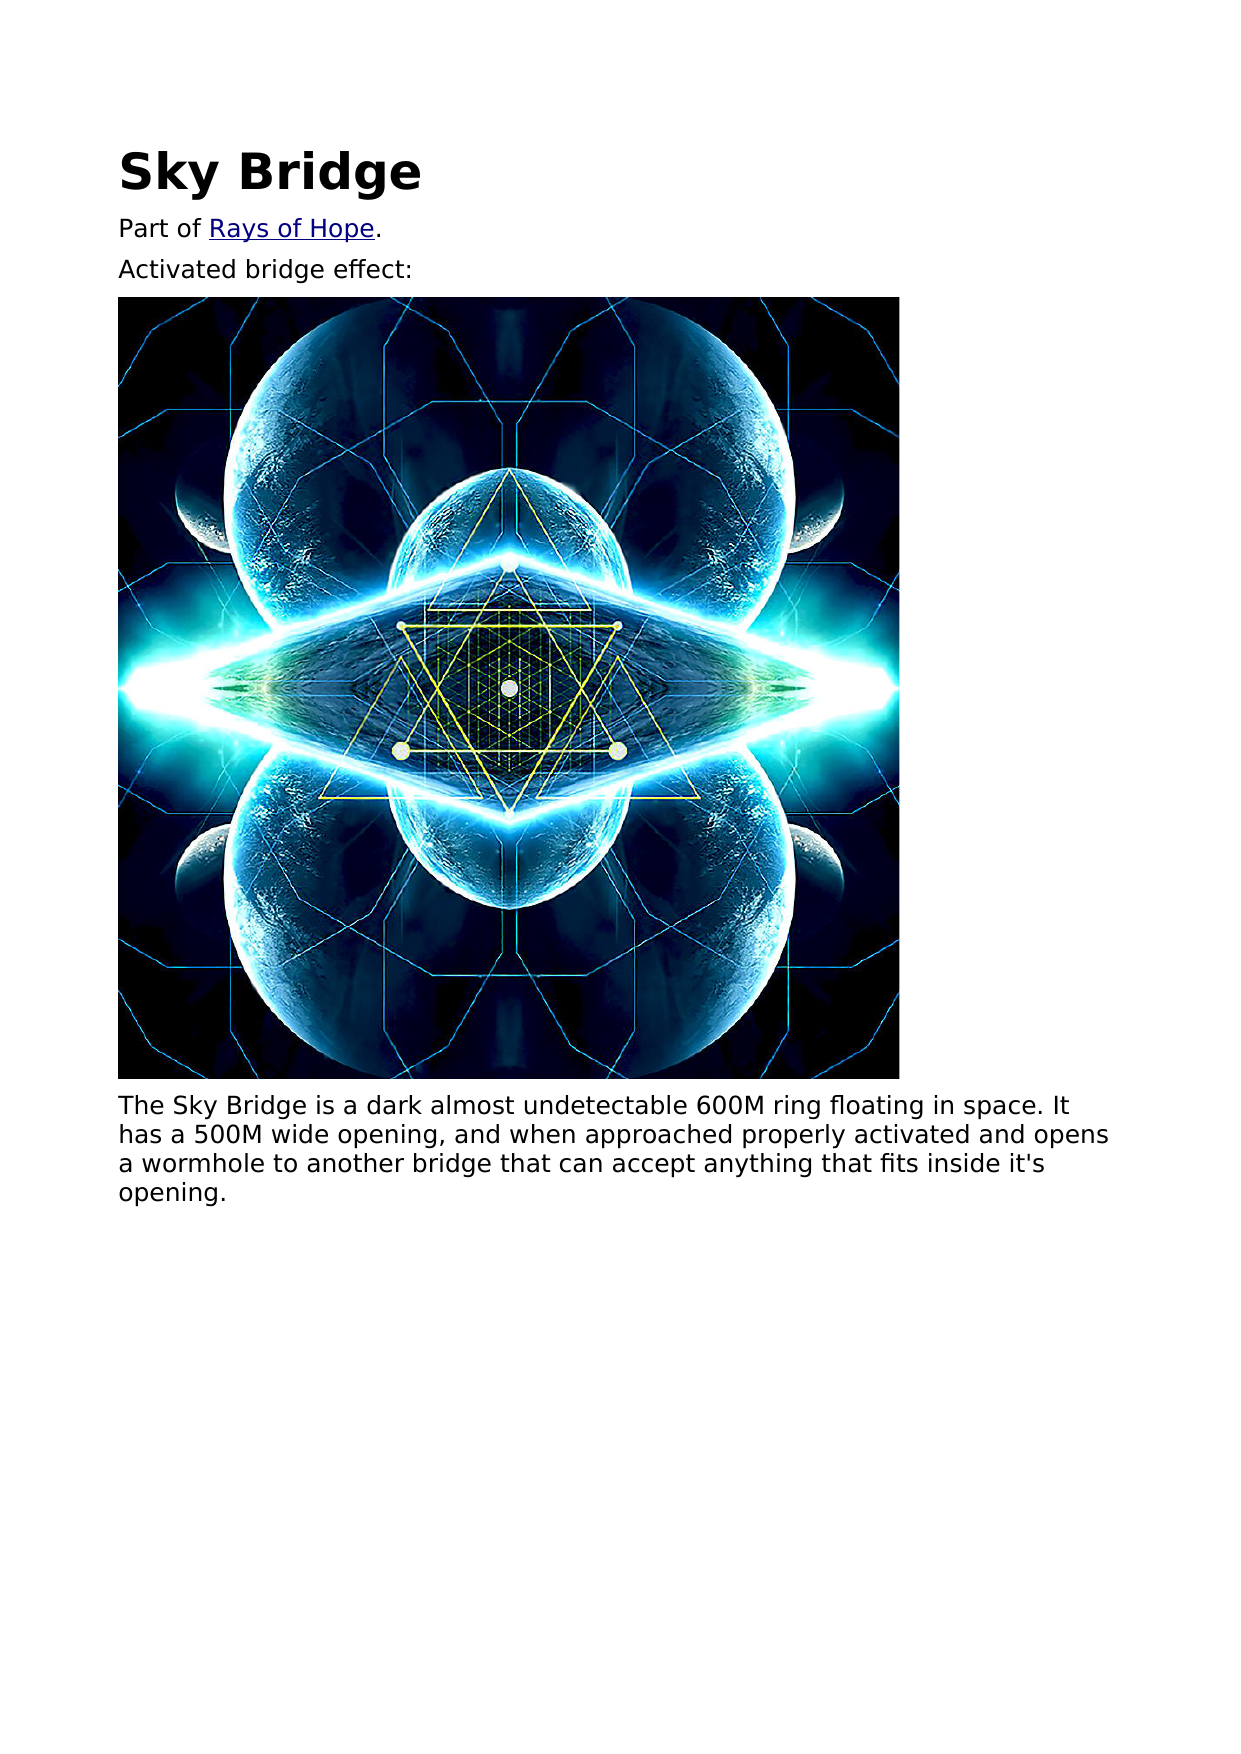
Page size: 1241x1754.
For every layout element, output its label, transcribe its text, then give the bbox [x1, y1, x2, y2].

text Activated bridge effect: [118, 256, 1122, 285]
picture [118, 297, 900, 1079]
subtitle Sky Bridge [118, 143, 1122, 201]
text Part of Rays of Hope. [118, 214, 1122, 243]
text The Sky Bridge is a dark almost undetectable 600M ring floating in space. It has a 500M wide opening, and when approached properly activated and opens a wormhole to another bridge that can accept anything that fits inside it's opening. [118, 1091, 1122, 1208]
